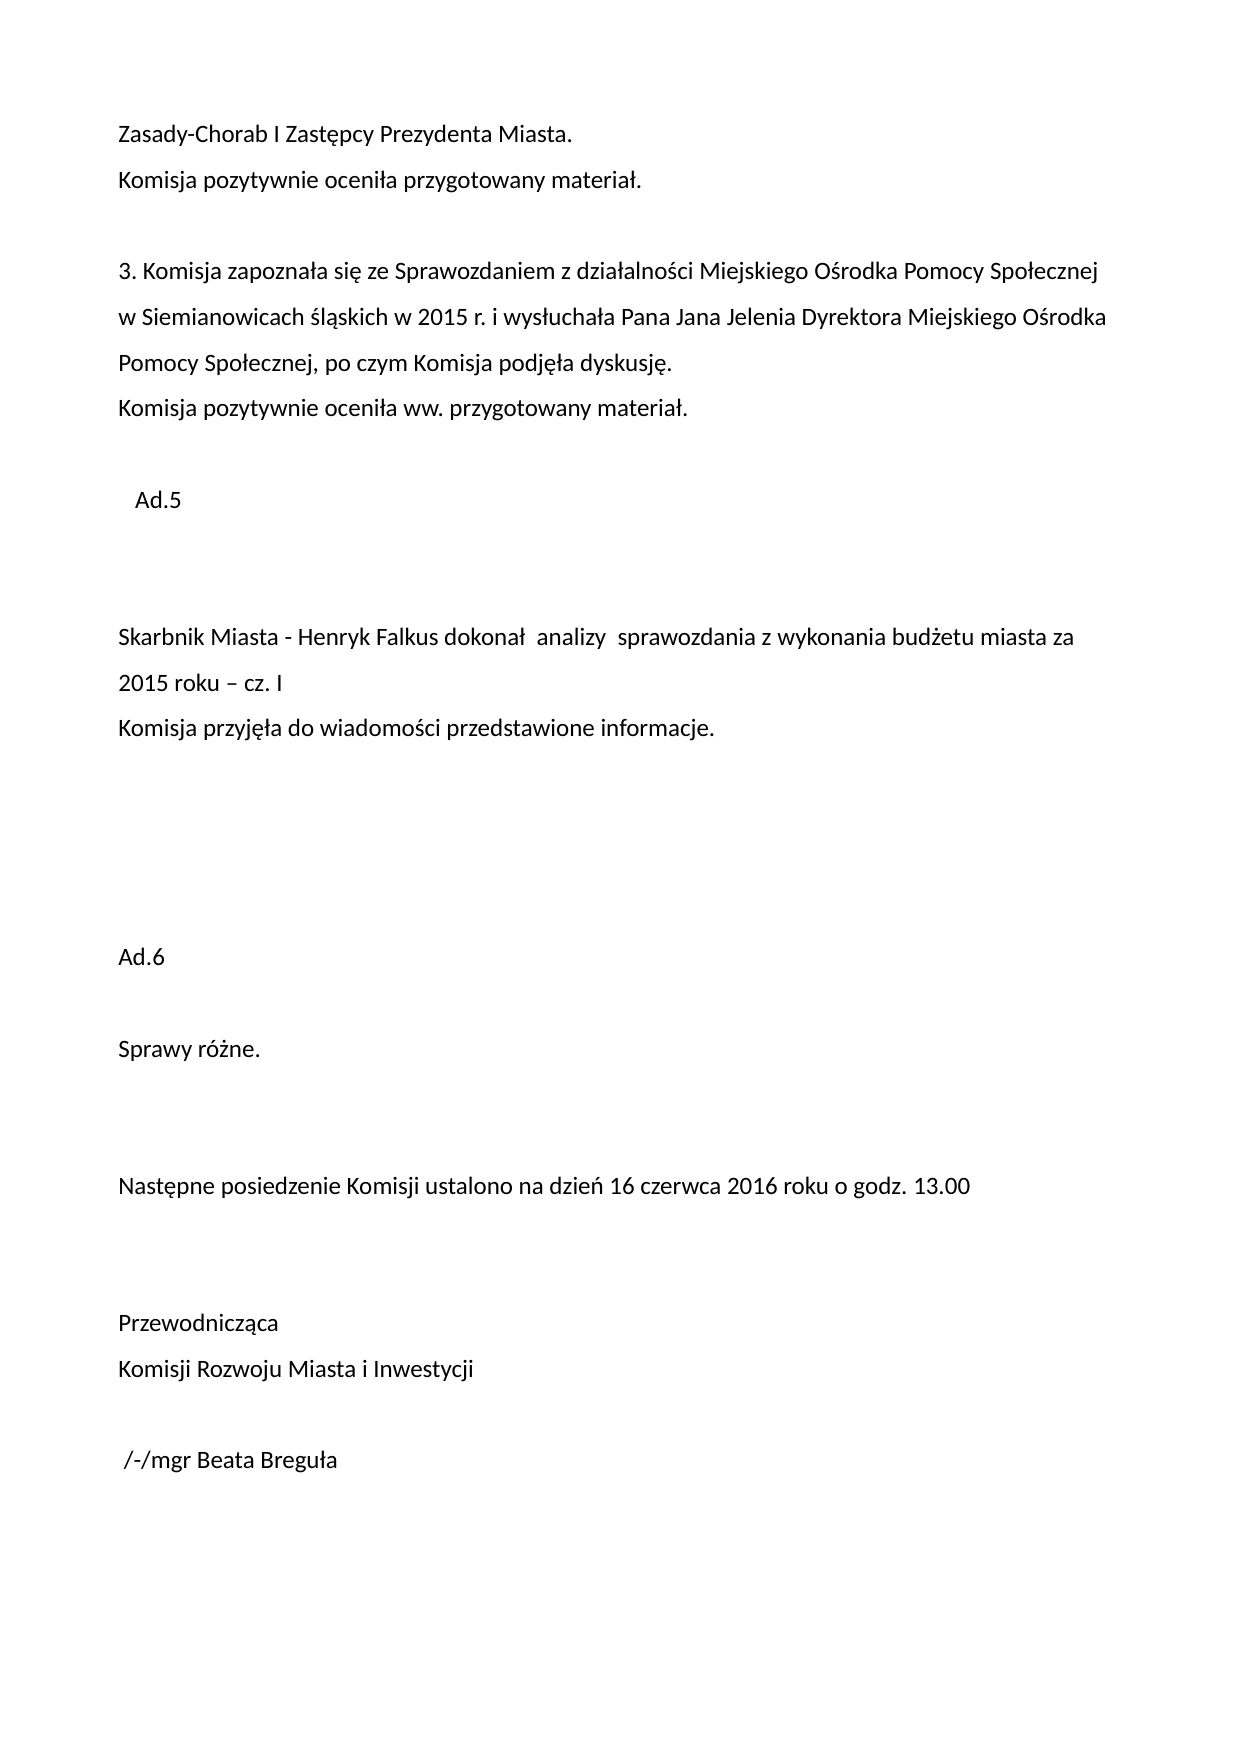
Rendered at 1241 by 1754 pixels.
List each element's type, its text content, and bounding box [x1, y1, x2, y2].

text 3. Komisja zapoznała się ze Sprawozdaniem z działalności Miejskiego Ośrodka Pomocy Społecznej w Siemianowicach śląskich w 2015 r. i wysłuchała Pana Jana Jelenia Dyrektora Miejskiego Ośrodka Pomocy Społecznej, po czym Komisja podjęła dyskusję. [118, 255, 1122, 377]
text Sprawy różne. [118, 1033, 1122, 1063]
text Komisja przyjęła do wiadomości przedstawione informacje. [118, 713, 1122, 743]
text Komisji Rozwoju Miasta i Inwestycji [118, 1353, 1122, 1383]
text /-/mgr Beata Breguła [118, 1444, 1122, 1475]
text Komisja pozytywnie oceniła przygotowany materiał. [118, 164, 1122, 194]
text Ad.5 [118, 484, 1122, 514]
text Komisja pozytywnie oceniła ww. przygotowany materiał. [118, 392, 1122, 423]
text Skarbnik Miasta - Henryk Falkus dokonał analizy sprawozdania z wykonania budżetu miasta za 2015 roku – cz. I [118, 621, 1122, 697]
text Ad.6 [118, 941, 1122, 972]
text Zasady-Chorab I Zastępcy Prezydenta Miasta. [118, 118, 1122, 149]
text Przewodnicząca [118, 1307, 1122, 1338]
text Następne posiedzenie Komisji ustalono na dzień 16 czerwca 2016 roku o godz. 13.00 [118, 1170, 1122, 1200]
